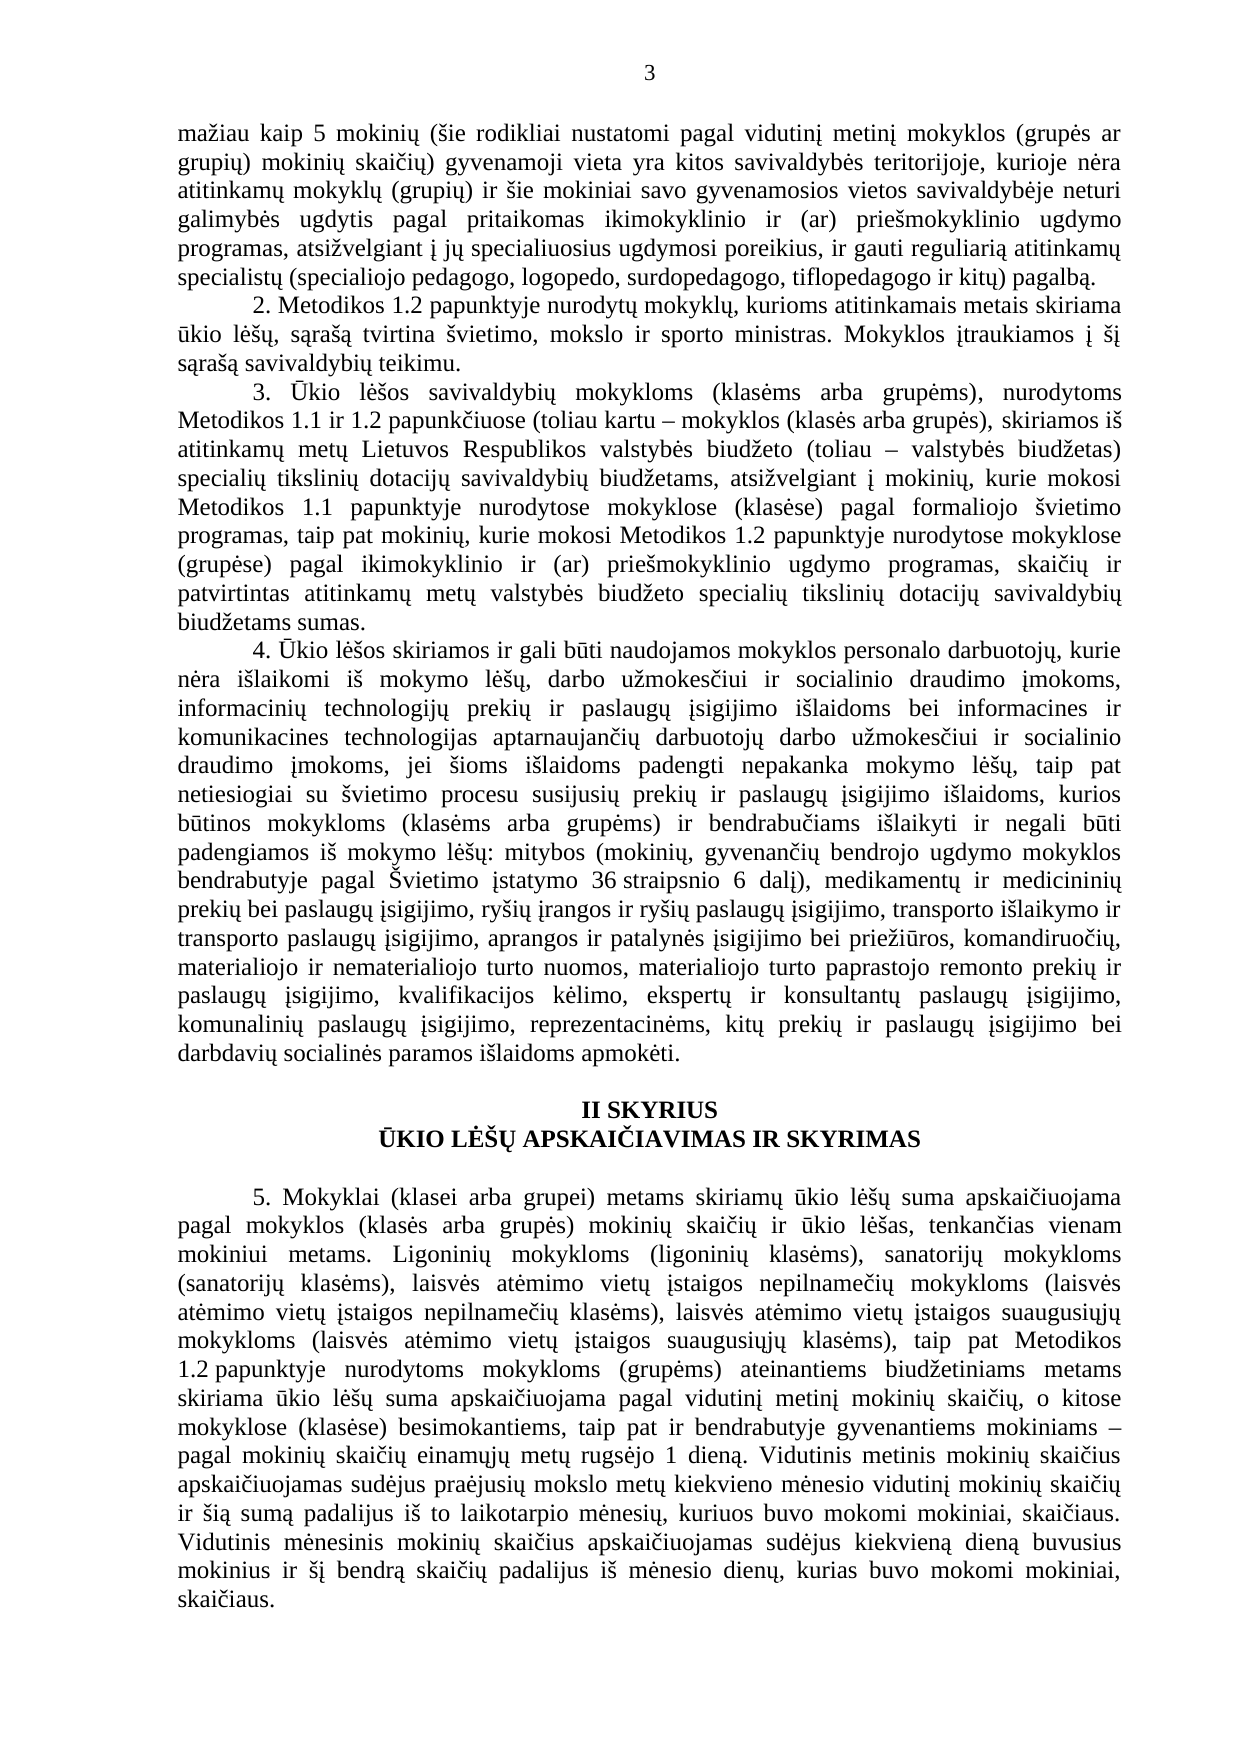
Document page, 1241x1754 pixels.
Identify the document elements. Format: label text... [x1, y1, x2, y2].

text 3. Ūkio lėšos savivaldybių mokykloms (klasėms arba grupėms), nurodytoms Metodikos 1.1 ir 1.2 papunkčiuose (toliau kartu – mokyklos (klasės arba grupės), skiriamos iš atitinkamų metų Lietuvos Respublikos valstybės biudžeto (toliau – valstybės biudžetas) specialių tikslinių dotacijų savivaldybių biudžetams, atsižvelgiant į mokinių, kurie mokosi Metodikos 1.1 papunktyje nurodytose mokyklose (klasėse) pagal formaliojo švietimo programas, taip pat mokinių, kurie mokosi Metodikos 1.2 papunktyje nurodytose mokyklose (grupėse) pagal ikimokyklinio ir (ar) priešmokyklinio ugdymo programas, skaičių ir patvirtintas atitinkamų metų valstybės biudžeto specialių tikslinių dotacijų savivaldybių biudžetams sumas. [177, 377, 1122, 636]
text ŪKIO LĖŠŲ APSKAIČIAVIMAS IR SKYRIMAS [177, 1124, 1122, 1153]
text 2. Metodikos 1.2 papunktyje nurodytų mokyklų, kurioms atitinkamais metais skiriama ūkio lėšų, sąrašą tvirtina švietimo, mokslo ir sporto ministras. Mokyklos įtraukiamos į šį sąrašą savivaldybių teikimu. [177, 291, 1122, 377]
text II SKYRIUS [177, 1096, 1122, 1124]
text mažiau kaip 5 mokinių (šie rodikliai nustatomi pagal vidutinį metinį mokyklos (grupės ar grupių) mokinių skaičių) gyvenamoji vieta yra kitos savivaldybės teritorijoje, kurioje nėra atitinkamų mokyklų (grupių) ir šie mokiniai savo gyvenamosios vietos savivaldybėje neturi galimybės ugdytis pagal pritaikomas ikimokyklinio ir (ar) priešmokyklinio ugdymo programas, atsižvelgiant į jų specialiuosius ugdymosi poreikius, ir gauti reguliarią atitinkamų specialistų (specialiojo pedagogo, logopedo, surdopedagogo, tiflopedagogo ir kitų) pagalbą. [177, 118, 1122, 291]
text 5. Mokyklai (klasei arba grupei) metams skiriamų ūkio lėšų suma apskaičiuojama pagal mokyklos (klasės arba grupės) mokinių skaičių ir ūkio lėšas, tenkančias vienam mokiniui metams. Ligoninių mokykloms (ligoninių klasėms), sanatorijų mokykloms (sanatorijų klasėms), laisvės atėmimo vietų įstaigos nepilnamečių mokykloms (laisvės atėmimo vietų įstaigos nepilnamečių klasėms), laisvės atėmimo vietų įstaigos suaugusiųjų mokykloms (laisvės atėmimo vietų įstaigos suaugusiųjų klasėms), taip pat Metodikos 1.2 papunktyje nurodytoms mokykloms (grupėms) ateinantiems biudžetiniams metams skiriama ūkio lėšų suma apskaičiuojama pagal vidutinį metinį mokinių skaičių, o kitose mokyklose (klasėse) besimokantiems, taip pat ir bendrabutyje gyvenantiems mokiniams – pagal mokinių skaičių einamųjų metų rugsėjo 1 dieną. Vidutinis metinis mokinių skaičius apskaičiuojamas sudėjus praėjusių mokslo metų kiekvieno mėnesio vidutinį mokinių skaičių ir šią sumą padalijus iš to laikotarpio mėnesių, kuriuos buvo mokomi mokiniai, skaičiaus. Vidutinis mėnesinis mokinių skaičius apskaičiuojamas sudėjus kiekvieną dieną buvusius mokinius ir šį bendrą skaičių padalijus iš mėnesio dienų, kurias buvo mokomi mokiniai, skaičiaus. [177, 1182, 1122, 1613]
text 4. Ūkio lėšos skiriamos ir gali būti naudojamos mokyklos personalo darbuotojų, kurie nėra išlaikomi iš mokymo lėšų, darbo užmokesčiui ir socialinio draudimo įmokoms, informacinių technologijų prekių ir paslaugų įsigijimo išlaidoms bei informacines ir komunikacines technologijas aptarnaujančių darbuotojų darbo užmokesčiui ir socialinio draudimo įmokoms, jei šioms išlaidoms padengti nepakanka mokymo lėšų, taip pat netiesiogiai su švietimo procesu susijusių prekių ir paslaugų įsigijimo išlaidoms, kurios būtinos mokykloms (klasėms arba grupėms) ir bendrabučiams išlaikyti ir negali būti padengiamos iš mokymo lėšų: mitybos (mokinių, gyvenančių bendrojo ugdymo mokyklos bendrabutyje pagal Švietimo įstatymo 36 straipsnio 6 dalį), medikamentų ir medicininių prekių bei paslaugų įsigijimo, ryšių įrangos ir ryšių paslaugų įsigijimo, transporto išlaikymo ir transporto paslaugų įsigijimo, aprangos ir patalynės įsigijimo bei priežiūros, komandiruočių, materialiojo ir nematerialiojo turto nuomos, materialiojo turto paprastojo remonto prekių ir paslaugų įsigijimo, kvalifikacijos kėlimo, ekspertų ir konsultantų paslaugų įsigijimo, komunalinių paslaugų įsigijimo, reprezentacinėms, kitų prekių ir paslaugų įsigijimo bei darbdavių socialinės paramos išlaidoms apmokėti. [177, 636, 1122, 1067]
